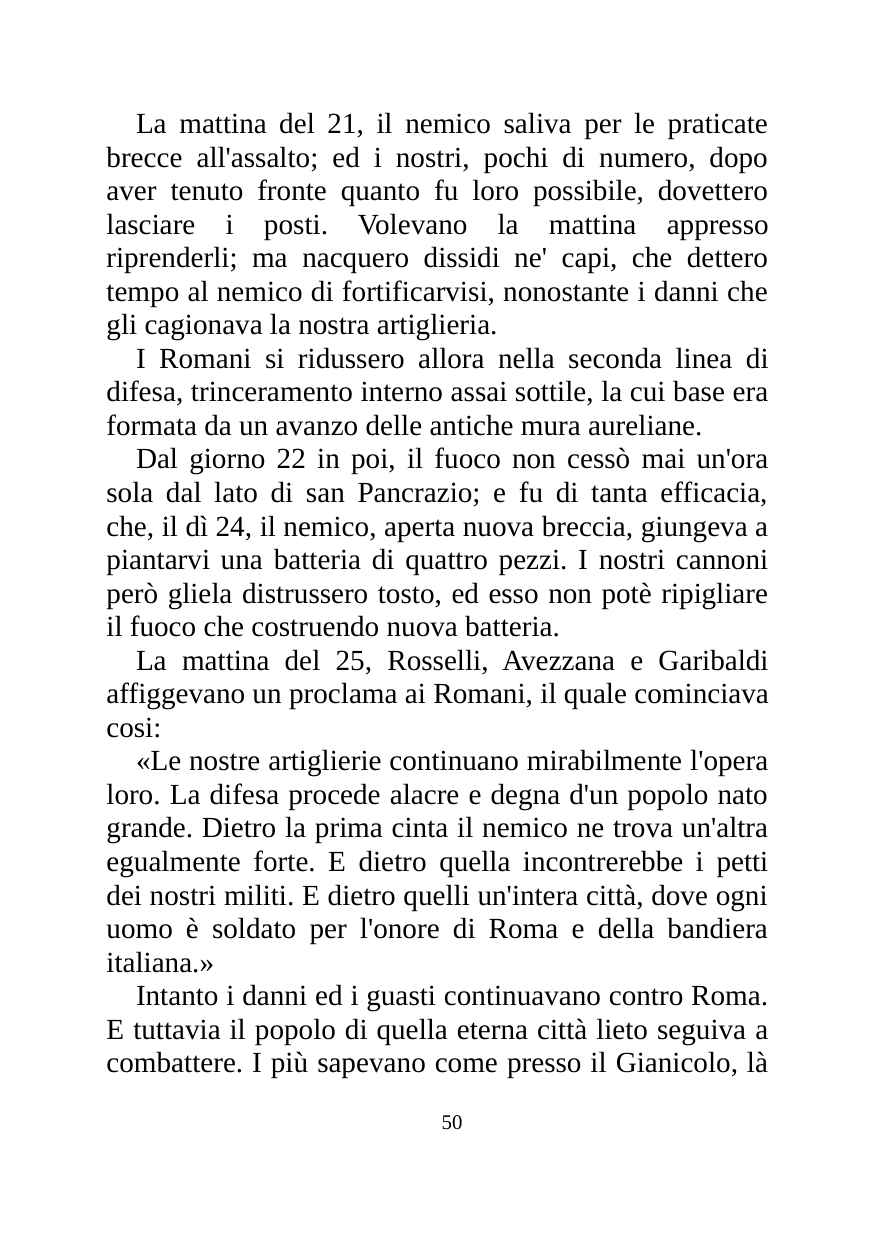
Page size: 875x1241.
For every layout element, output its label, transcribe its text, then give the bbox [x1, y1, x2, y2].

text I Romani si ridussero allora nella seconda linea di difesa, trinceramento interno assai sottile, la cui base era formata da un avanzo delle antiche mura aureliane. [106, 341, 769, 442]
text La mattina del 21, il nemico saliva per le praticate brecce all'assalto; ed i nostri, pochi di numero, dopo aver tenuto fronte quanto fu loro possibile, dovettero lasciare i posti. Volevano la mattina appresso riprenderli; ma nacquero dissidi ne' capi, che dettero tempo al nemico di fortificarvisi, nonostante i danni che gli cagionava la nostra artiglieria. [106, 106, 769, 341]
text Dal giorno 22 in poi, il fuoco non cessò mai un'ora sola dal lato di san Pancrazio; e fu di tanta efficacia, che, il dì 24, il nemico, aperta nuova breccia, giungeva a piantarvi una batteria di quattro pezzi. I nostri cannoni però gliela distrussero tosto, ed esso non potè ripigliare il fuoco che costruendo nuova batteria. [106, 442, 769, 643]
text La mattina del 25, Rosselli, Avezzana e Garibaldi affiggevano un proclama ai Romani, il quale cominciava cosi: [106, 643, 769, 743]
text Intanto i danni ed i guasti continuavano contro Roma. E tuttavia il popolo di quella eterna città lieto seguiva a combattere. I più sapevano come presso il Gianicolo, là [106, 978, 769, 1079]
text «Le nostre artiglierie continuano mirabilmente l'opera loro. La difesa procede alacre e degna d'un popolo nato grande. Dietro la prima cinta il nemico ne trova un'altra egualmente forte. E dietro quella incontrerebbe i petti dei nostri militi. E dietro quelli un'intera città, dove ogni uomo è soldato per l'onore di Roma e della bandiera italiana.» [106, 743, 769, 978]
